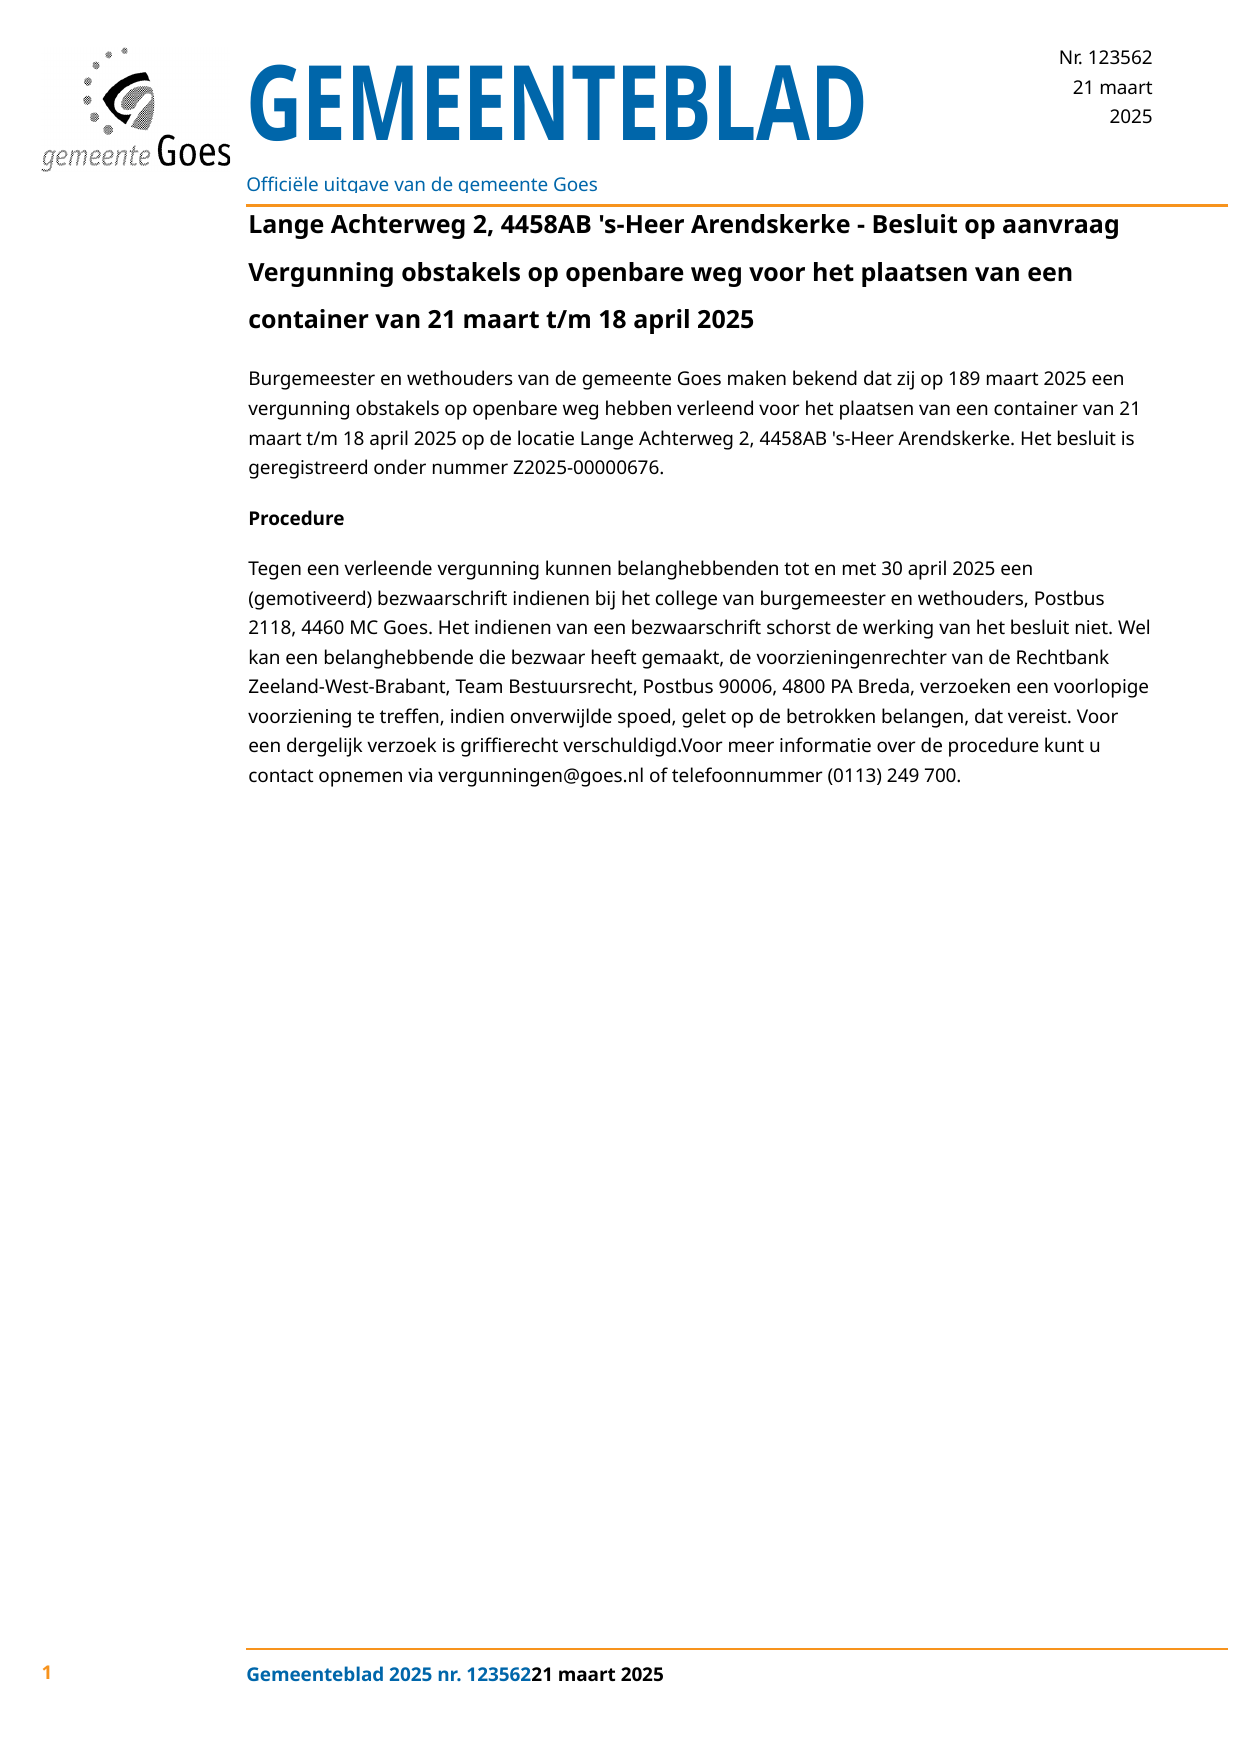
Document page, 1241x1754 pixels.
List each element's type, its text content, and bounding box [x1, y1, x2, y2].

text Burgemeester en wethouders van de gemeente Goes maken bekend dat zij op 189 maart 2025 een vergunning obstakels op openbare weg hebben verleend voor het plaatsen van een container van 21 maart t/m 18 april 2025 op de locatie Lange Achterweg 2, 4458AB 's-Heer Arendskerke. Het besluit is geregistreerd onder nummer Z2025-00000676. [248, 366, 1152, 480]
text Procedure [248, 505, 1152, 530]
picture [41, 47, 231, 172]
text Lange Achterweg 2, 4458AB 's-Heer Arendskerke - Besluit op aanvraag Vergunning obstakels op openbare weg voor het plaatsen van een container van 21 maart t/m 18 april 2025 [248, 207, 1152, 336]
text Tegen een verleende vergunning kunnen belanghebbenden tot en met 30 april 2025 een (gemotiveerd) bezwaarschrift indienen bij het college van burgemeester en wethouders, Postbus 2118, 4460 MC Goes. Het indienen van een bezwaarschrift schorst de werking van het besluit niet. Wel kan een belanghebbende die bezwaar heeft gemaakt, de voorzieningenrechter van de Rechtbank Zeeland-West-Brabant, Team Bestuursrecht, Postbus 90006, 4800 PA Breda, verzoeken een voorlopige voorziening te treffen, indien onverwijlde spoed, gelet op de betrokken belangen, dat vereist. Voor een dergelijk verzoek is griffierecht verschuldigd.Voor meer informatie over de procedure kunt u contact opnemen via vergunningen@goes.nl of telefoonnummer (0113) 249 700. [248, 555, 1152, 788]
